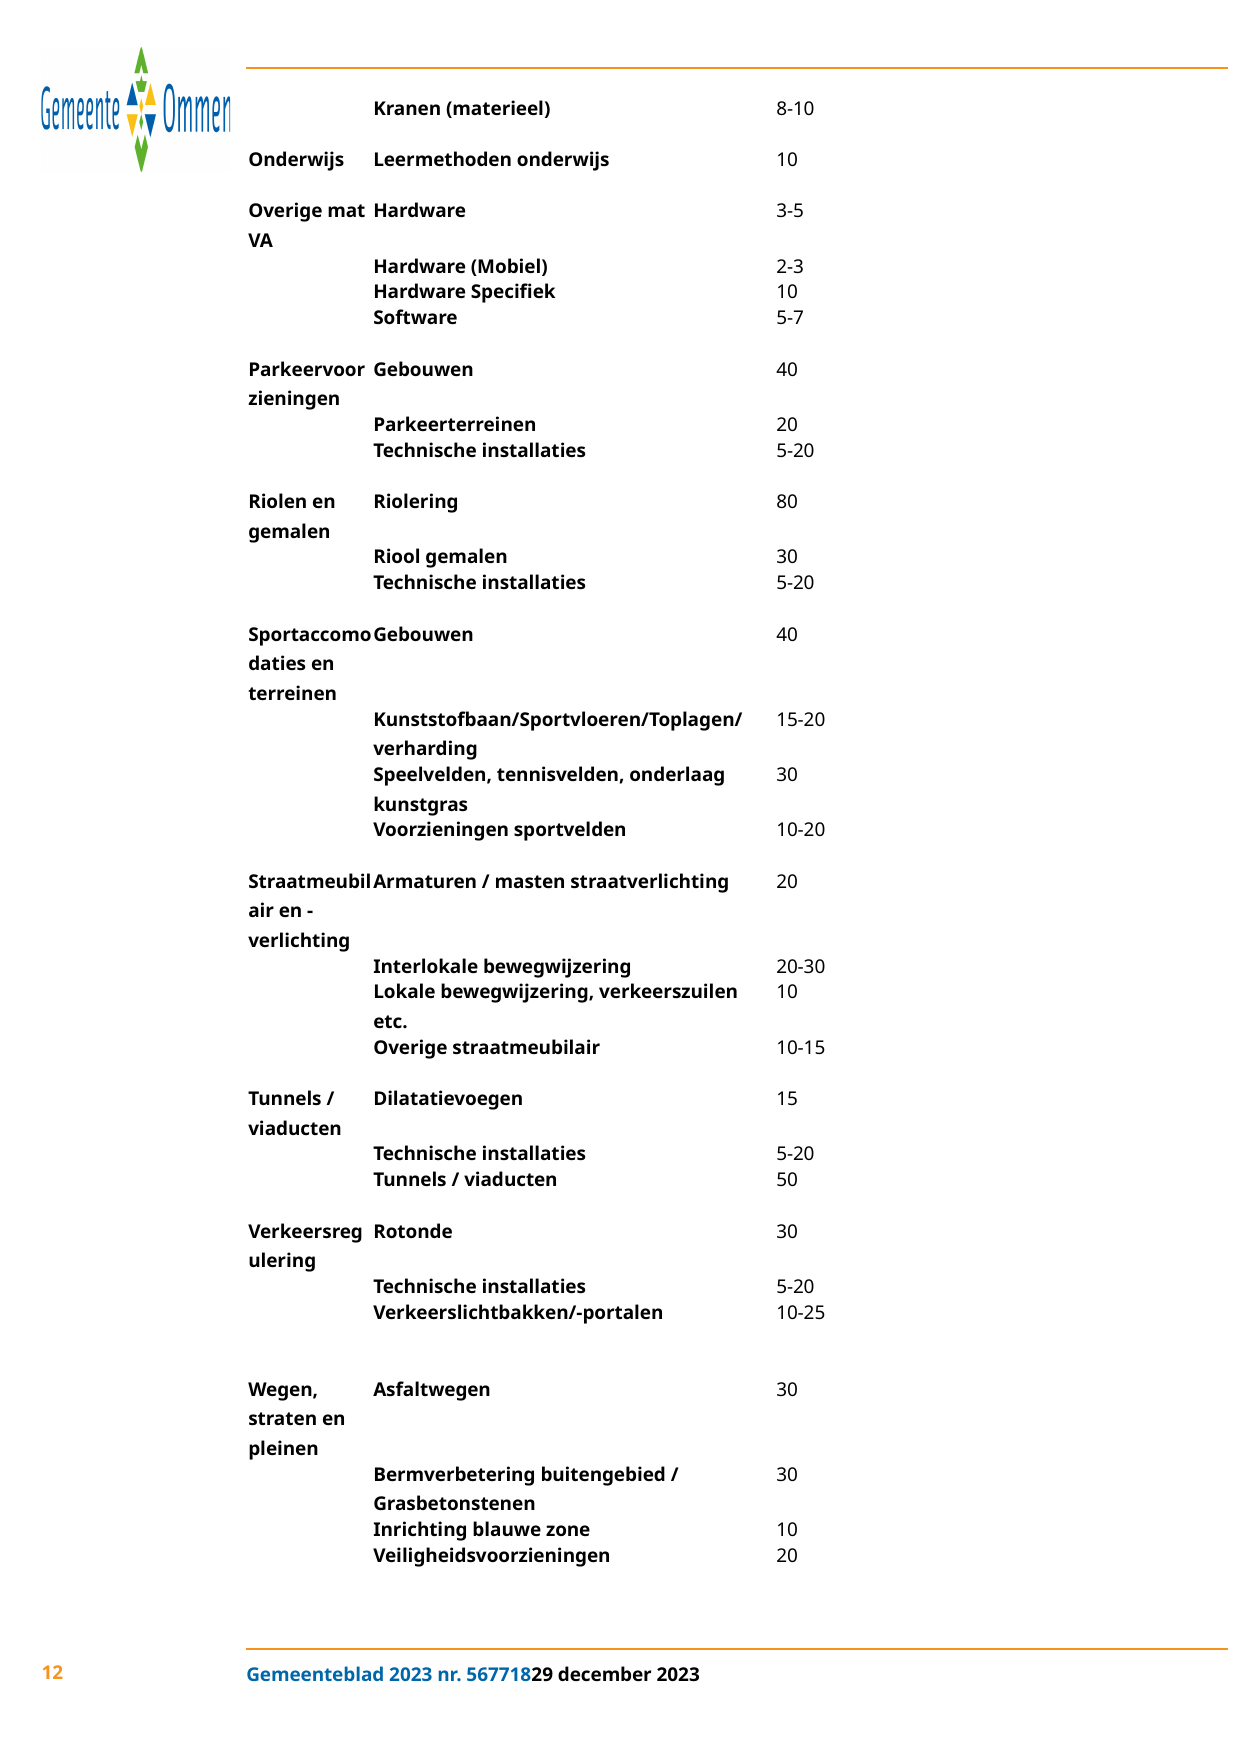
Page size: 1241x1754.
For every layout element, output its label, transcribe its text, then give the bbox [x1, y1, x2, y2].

table_cell [248, 437, 373, 463]
table_cell Technische installaties [373, 1141, 776, 1166]
table_cell Parkeerterreinen [373, 411, 776, 437]
table_cell 3-5 [776, 198, 1026, 253]
table_cell Hardware (Mobiel) [373, 253, 776, 279]
table_cell Verkeerslichtbakken/-portalen [373, 1299, 776, 1324]
table_cell [776, 595, 1026, 621]
table_cell 20 [776, 411, 1026, 437]
table_cell [776, 172, 1026, 198]
table_cell [248, 595, 776, 621]
table_cell [248, 1461, 373, 1516]
table_cell 15 [776, 1085, 1026, 1141]
table_cell Gebouwen [373, 621, 776, 706]
table_cell [248, 1034, 373, 1059]
table_cell Veiligheidsvoorzieningen [373, 1542, 776, 1568]
table_cell [248, 570, 373, 595]
table_cell [248, 411, 373, 437]
table_cell [373, 1325, 776, 1350]
table_cell Kunststofbaan/Sportvloeren/Toplagen/verharding [373, 706, 776, 761]
table_cell 5-7 [776, 305, 1026, 330]
table_cell [248, 706, 373, 761]
table_cell 10 [776, 279, 1026, 304]
table_cell [776, 463, 1026, 488]
table_cell [248, 253, 373, 279]
table_cell 80 [776, 489, 1026, 544]
table_cell Software [373, 305, 776, 330]
table_cell [776, 121, 1026, 146]
table_cell [248, 816, 373, 842]
table_cell [776, 842, 1026, 868]
table_cell 30 [776, 1376, 1026, 1461]
table_cell Asfaltwegen [373, 1376, 776, 1461]
table_cell [248, 1141, 373, 1166]
table_cell [776, 1060, 1026, 1085]
table_cell [248, 544, 373, 569]
table_cell Technische installaties [373, 1273, 776, 1299]
picture [41, 47, 231, 172]
table_cell 5-20 [776, 1141, 1026, 1166]
table_cell [248, 1166, 373, 1192]
table_cell [248, 979, 373, 1034]
table_cell Riolen en gemalen [248, 489, 373, 544]
table_cell 5-20 [776, 437, 1026, 463]
table_cell [248, 95, 373, 121]
table_cell Onderwijs [248, 146, 373, 172]
table_cell [248, 1516, 373, 1542]
table_cell 10 [776, 1516, 1026, 1542]
table_cell [248, 1542, 373, 1568]
table_cell Inrichting blauwe zone [373, 1516, 776, 1542]
table_cell 8-10 [776, 95, 1026, 121]
table_cell Riool gemalen [373, 544, 776, 569]
table_cell 15-20 [776, 706, 1026, 761]
table_cell 50 [776, 1166, 1026, 1192]
table_cell 40 [776, 621, 1026, 706]
table_cell [248, 1273, 373, 1299]
table_cell Lokale bewegwijzering, verkeerszuilen etc. [373, 979, 776, 1034]
table_cell Leermethoden onderwijs [373, 146, 776, 172]
table_cell Wegen, straten en pleinen [248, 1376, 373, 1461]
table_cell [248, 121, 776, 146]
table_cell Bermverbetering buitengebied / Grasbetonstenen [373, 1461, 776, 1516]
table_cell 30 [776, 1461, 1026, 1516]
table_cell Straatmeubilair en -verlichting [248, 868, 373, 953]
table_cell [248, 172, 776, 198]
table_cell Hardware [373, 198, 776, 253]
table_cell 10-15 [776, 1034, 1026, 1059]
table_cell Kranen (materieel) [373, 95, 776, 121]
table_cell 20-30 [776, 953, 1026, 978]
table_cell [248, 1299, 373, 1324]
table_cell [248, 953, 373, 978]
table_cell 20 [776, 1542, 1026, 1568]
table_cell Hardware Specifiek [373, 279, 776, 304]
table_cell [248, 1325, 373, 1350]
table_cell [248, 1350, 776, 1376]
table_cell [248, 761, 373, 816]
table_cell Speelvelden, tennisvelden, onderlaag kunstgras [373, 761, 776, 816]
table_cell [248, 330, 776, 356]
table_cell Technische installaties [373, 570, 776, 595]
table_cell [776, 1192, 1026, 1218]
table_cell 20 [776, 868, 1026, 953]
table_cell [248, 842, 776, 868]
table_cell [776, 1325, 1026, 1350]
table_cell Voorzieningen sportvelden [373, 816, 776, 842]
table_cell [248, 1060, 776, 1085]
table_cell Armaturen / masten straatverlichting [373, 868, 776, 953]
table_cell 10 [776, 146, 1026, 172]
table_cell 40 [776, 356, 1026, 411]
table_cell [248, 463, 776, 488]
table_cell 10 [776, 979, 1026, 1034]
table_cell Sportaccomodaties en terreinen [248, 621, 373, 706]
table_cell Tunnels / viaducten [248, 1085, 373, 1141]
table_cell 5-20 [776, 1273, 1026, 1299]
table_cell 30 [776, 1218, 1026, 1273]
table_cell Rotonde [373, 1218, 776, 1273]
table_cell 5-20 [776, 570, 1026, 595]
table_cell 30 [776, 544, 1026, 569]
table_cell [248, 279, 373, 304]
table_cell Verkeersregulering [248, 1218, 373, 1273]
table_cell 10-25 [776, 1299, 1026, 1324]
table_cell 10-20 [776, 816, 1026, 842]
table_cell Overige straatmeubilair [373, 1034, 776, 1059]
table_cell [776, 1350, 1026, 1376]
table_cell Parkeervoorzieningen [248, 356, 373, 411]
table_cell [248, 1192, 776, 1218]
table_cell 2-3 [776, 253, 1026, 279]
table_cell [776, 330, 1026, 356]
table_cell Gebouwen [373, 356, 776, 411]
table_cell Dilatatievoegen [373, 1085, 776, 1141]
table_cell [248, 305, 373, 330]
table_cell Overige mat VA [248, 198, 373, 253]
table_cell Technische installaties [373, 437, 776, 463]
table_cell Tunnels / viaducten [373, 1166, 776, 1192]
table_cell Interlokale bewegwijzering [373, 953, 776, 978]
table_cell 30 [776, 761, 1026, 816]
table_cell Riolering [373, 489, 776, 544]
